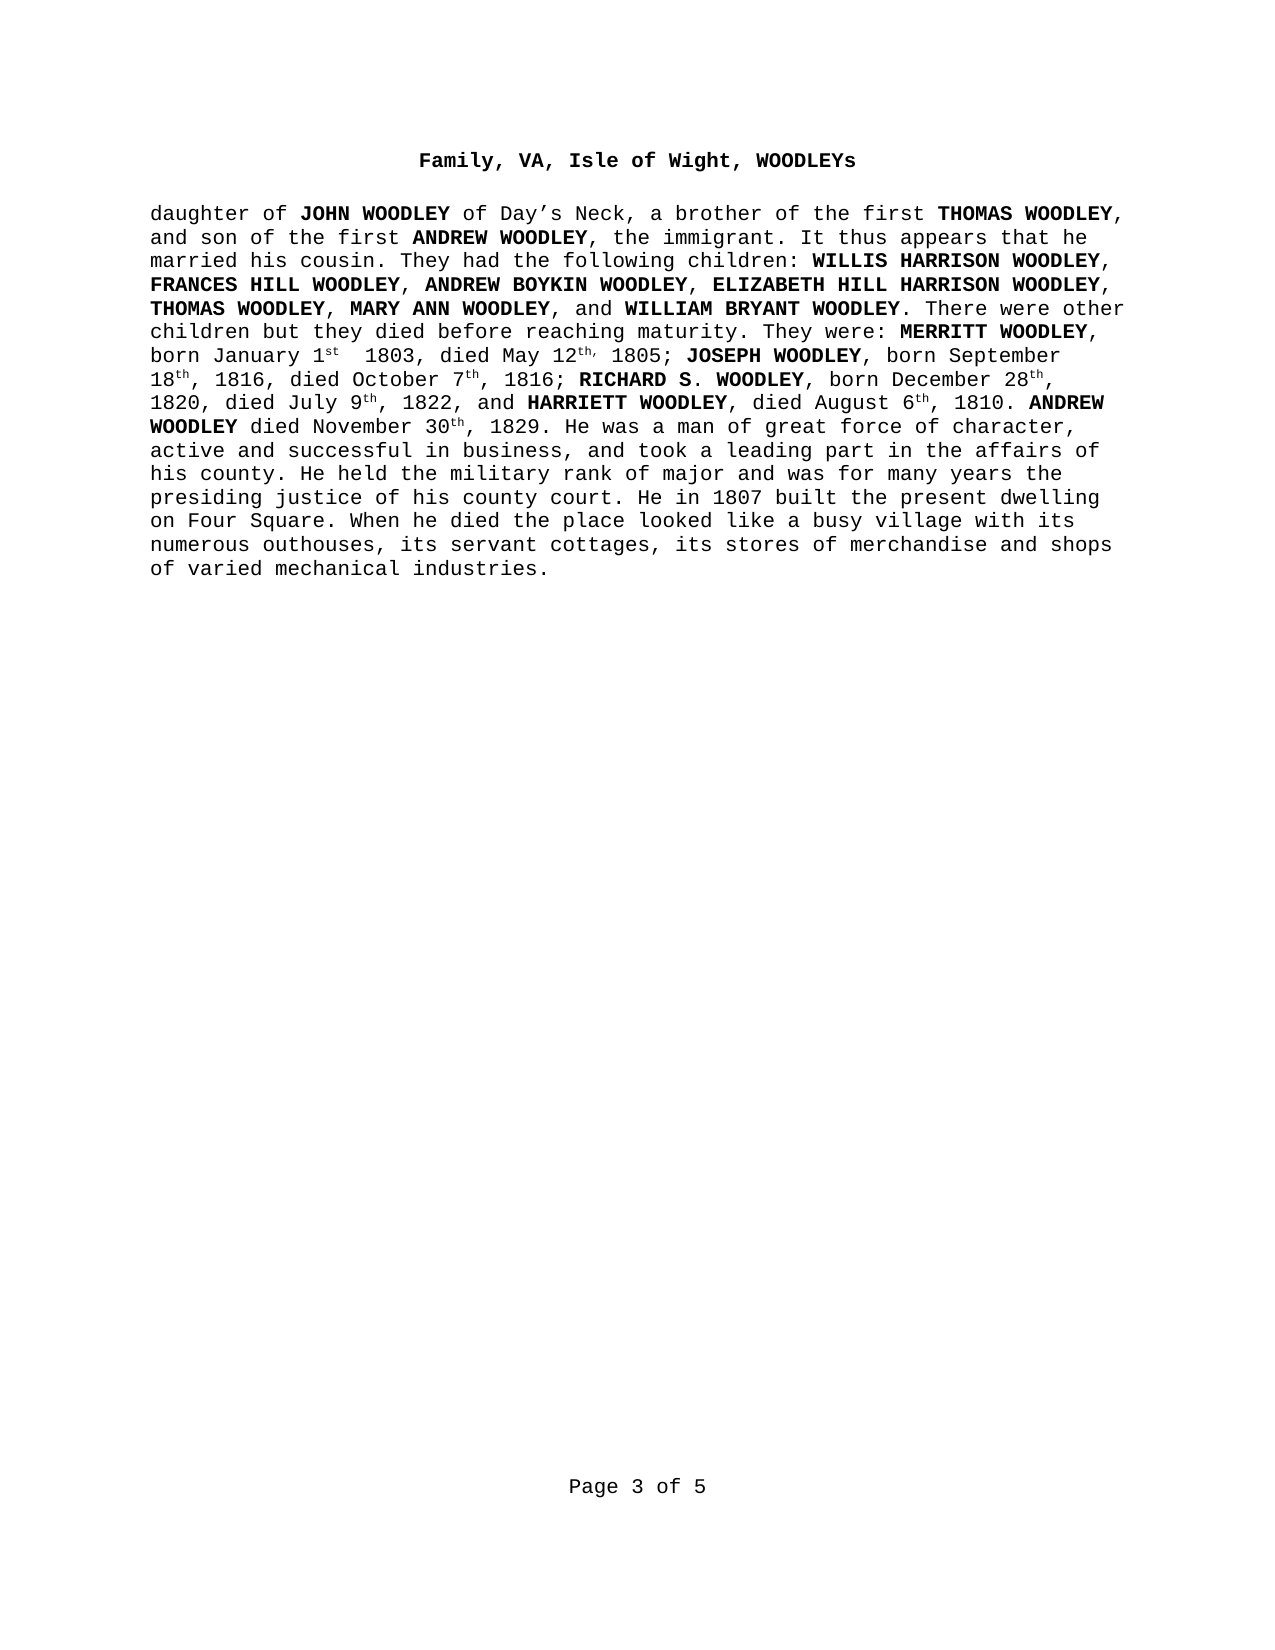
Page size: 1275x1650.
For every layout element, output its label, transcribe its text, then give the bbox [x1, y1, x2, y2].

text daughter of John Woodley of Day’s Neck, a brother of the first Thomas Woodley, and son of the first Andrew Woodley, the immigrant. It thus appears that he married his cousin. They had the following children: Willis Harrison Woodley, Frances Hill Woodley, Andrew Boykin Woodley, Elizabeth Hill Harrison Woodley, Thomas Woodley, Mary Ann Woodley, and William Bryant Woodley. There were other children but they died before reaching maturity. They were: Merritt Woodley, born January 1st 1803, died May 12th, 1805; Joseph Woodley, born September 18th, 1816, died October 7th, 1816; Richard S. Woodley, born December 28th, 1820, died July 9th, 1822, and Harriett Woodley, died August 6th, 1810. Andrew Woodley died November 30th, 1829. He was a man of great force of character, active and successful in business, and took a leading part in the affairs of his county. He held the military rank of major and was for many years the presiding justice of his county court. He in 1807 built the present dwelling on Four Square. When he died the place looked like a busy village with its numerous outhouses, its servant cottages, its stores of merchandise and shops of varied mechanical industries. [150, 203, 1125, 581]
